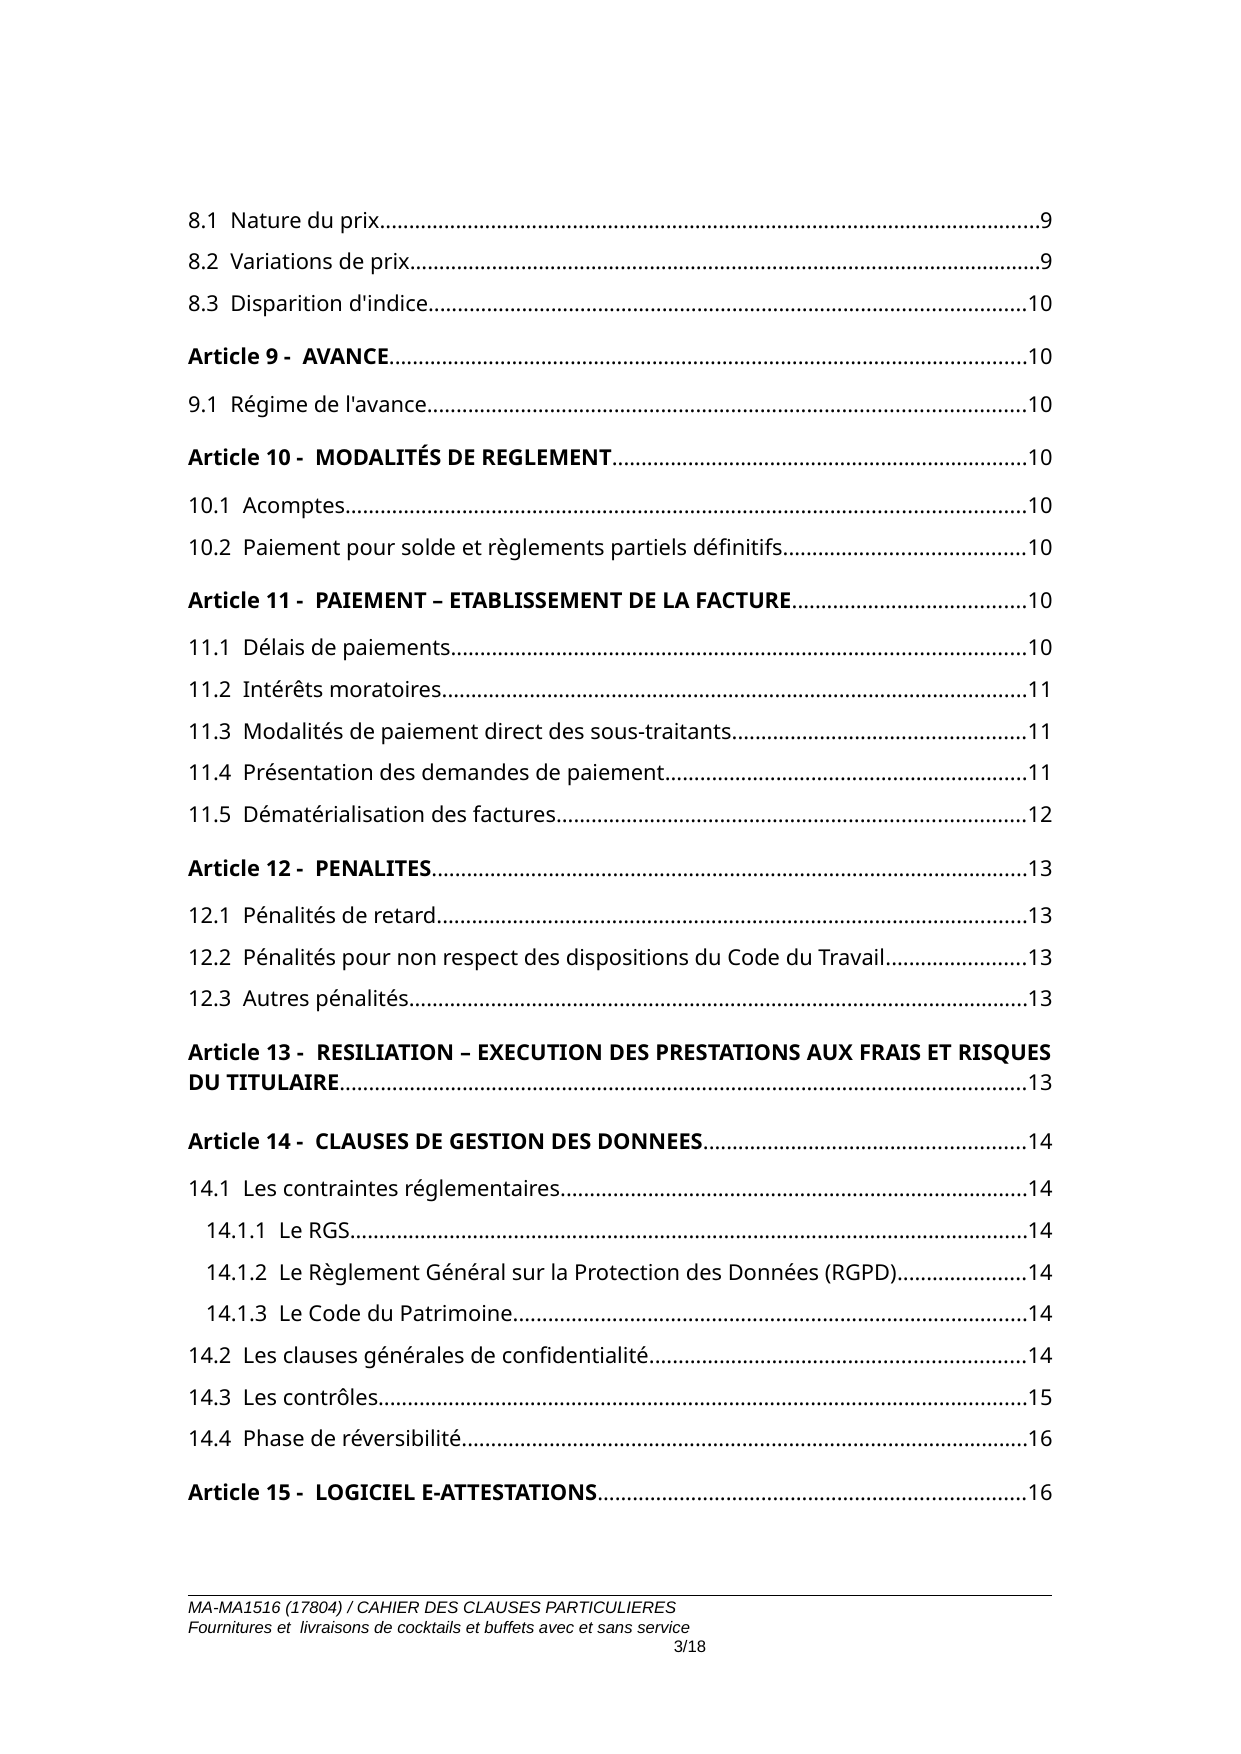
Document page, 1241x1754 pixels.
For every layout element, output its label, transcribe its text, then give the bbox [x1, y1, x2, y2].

text 14.4 Phase de réversibilité 16 [188, 1423, 1052, 1453]
text 12.3 Autres pénalités 13 [188, 983, 1052, 1013]
text 14.3 Les contrôles 15 [188, 1382, 1052, 1411]
text 8.3 Disparition d'indice 10 [188, 288, 1052, 318]
text Article 14 - CLAUSES DE GESTION DES DONNEES 14 [188, 1126, 1052, 1156]
text 8.2 Variations de prix 9 [188, 246, 1052, 276]
text Article 10 - MODALITÉS DE REGLEMENT 10 [188, 442, 1052, 472]
text 14.1.1 Le RGS 14 [206, 1215, 1052, 1245]
text 11.4 Présentation des demandes de paiement 11 [188, 757, 1052, 787]
text 8.1 Nature du prix 9 [188, 204, 1052, 234]
text Article 11 - PAIEMENT – ETABLISSEMENT DE LA FACTURE 10 [188, 585, 1052, 615]
text 11.1 Délais de paiements 10 [188, 632, 1052, 662]
text 12.1 Pénalités de retard 13 [188, 900, 1052, 930]
text Article 9 - AVANCE 10 [188, 341, 1052, 371]
text Article 15 - LOGICIEL E-ATTESTATIONS 16 [188, 1477, 1052, 1507]
text Article 13 - RESILIATION – EXECUTION DES PRESTATIONS AUX FRAIS ET RISQUES DU TITULAIRE 13 [188, 1037, 1052, 1096]
text 11.3 Modalités de paiement direct des sous-traitants 11 [188, 716, 1052, 746]
text 11.2 Intérêts moratoires 11 [188, 674, 1052, 704]
text 14.2 Les clauses générales de confidentialité 14 [188, 1340, 1052, 1370]
text 9.1 Régime de l'avance 10 [188, 389, 1052, 419]
text 11.5 Dématérialisation des factures 12 [188, 799, 1052, 829]
text Article 12 - PENALITES 13 [188, 852, 1052, 882]
text 12.2 Pénalités pour non respect des dispositions du Code du Travail 13 [188, 942, 1052, 971]
text 14.1.2 Le Règlement Général sur la Protection des Données (RGPD) 14 [206, 1257, 1052, 1286]
text 14.1 Les contraintes réglementaires 14 [188, 1173, 1052, 1203]
text 14.1.3 Le Code du Patrimoine 14 [206, 1298, 1052, 1328]
text 10.2 Paiement pour solde et règlements partiels définitifs 10 [188, 531, 1052, 561]
text 10.1 Acomptes 10 [188, 490, 1052, 519]
